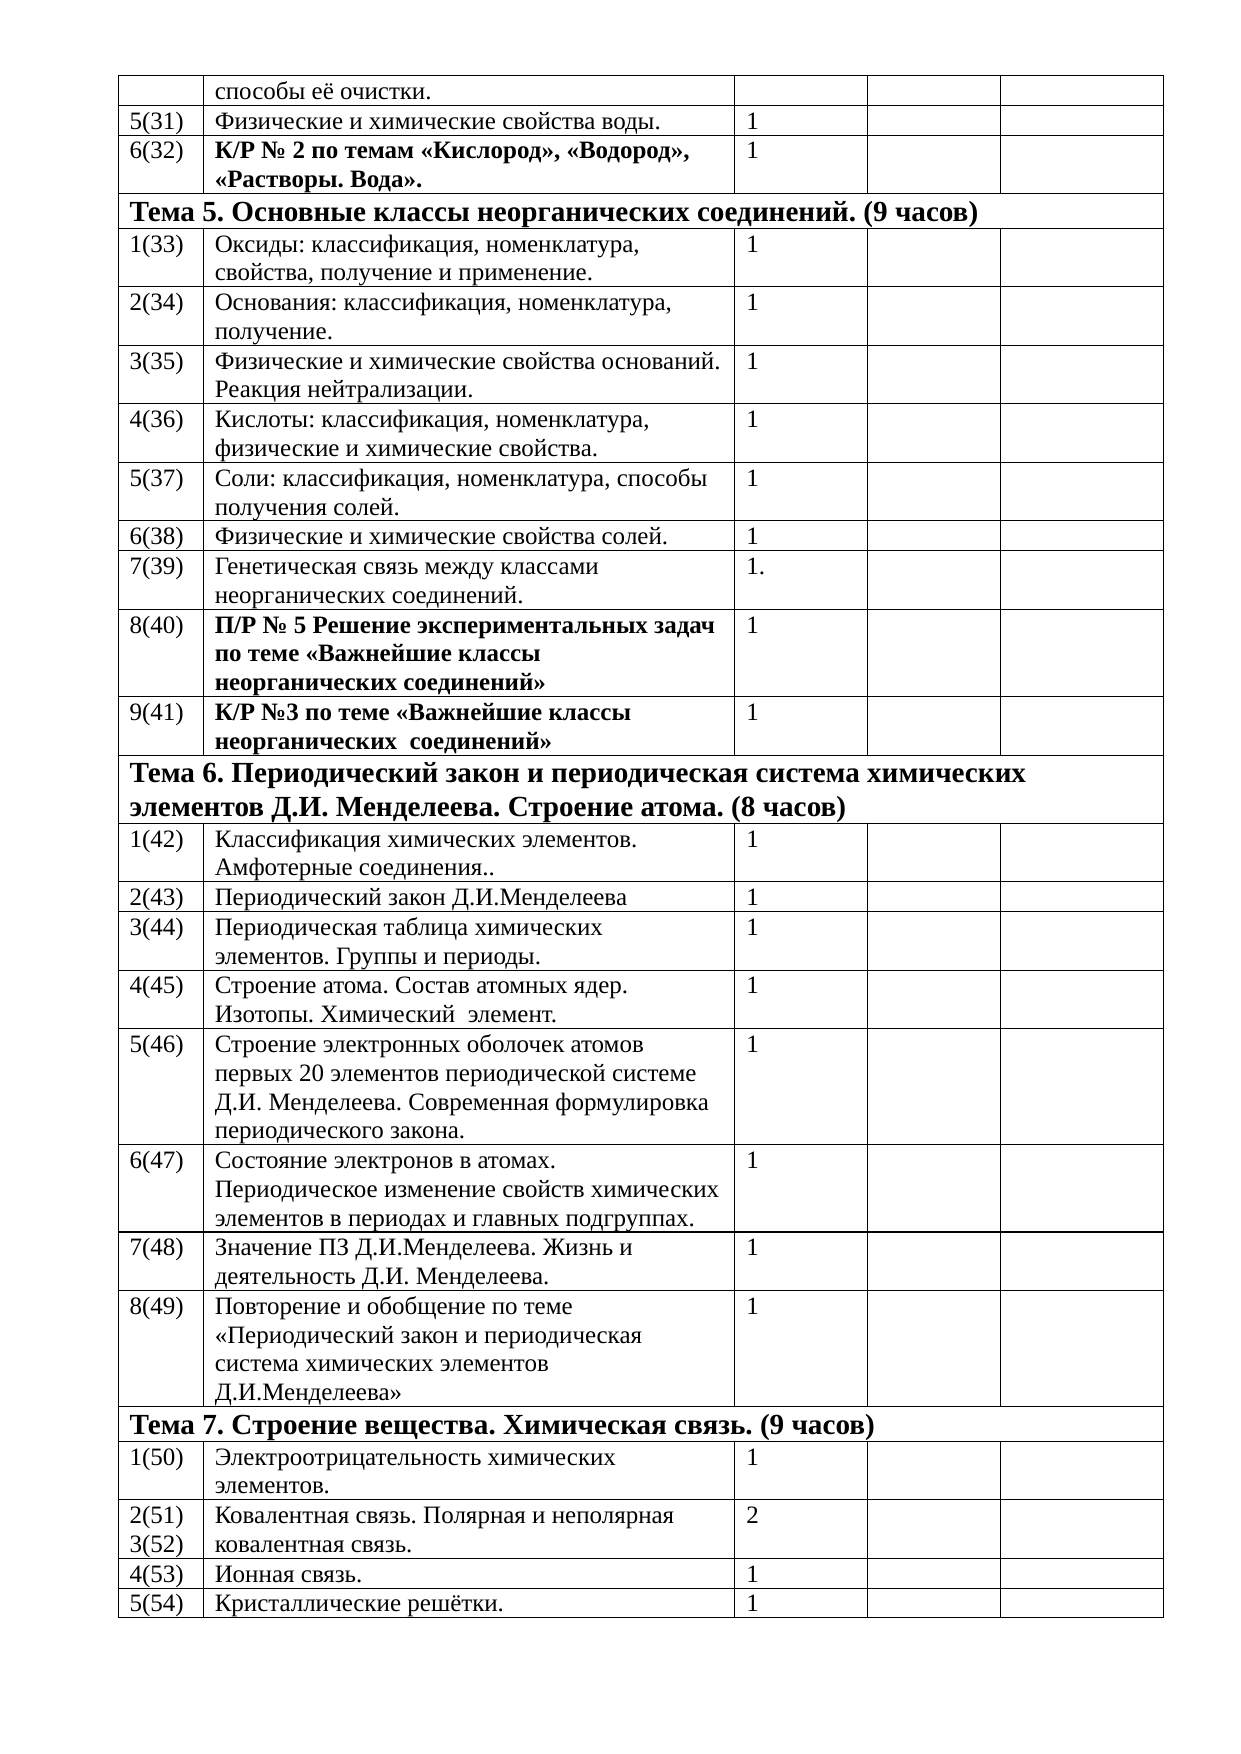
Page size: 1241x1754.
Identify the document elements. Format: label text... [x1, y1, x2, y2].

table_cell [1001, 287, 1163, 345]
table_cell [868, 1589, 1000, 1617]
table_cell [868, 463, 1000, 520]
table_cell 4(36) [119, 404, 203, 462]
table_cell 1 [735, 106, 867, 134]
table_cell [868, 971, 1000, 1028]
table_cell 5(46) [119, 1029, 203, 1144]
table_cell [868, 610, 1000, 696]
table_cell Генетическая связь между классами неорганических соединений. [204, 551, 734, 609]
table_cell 5(54) [119, 1589, 203, 1617]
table_cell 1(33) [119, 229, 203, 286]
table_cell [1001, 971, 1163, 1028]
table_cell [868, 404, 1000, 462]
table_cell П/Р № 5 Решение экспериментальных задач по теме «Важнейшие классы неорганических соединений» [204, 610, 734, 696]
table_cell Ковалентная связь. Полярная и неполярная ковалентная связь. [204, 1500, 734, 1558]
table_cell [1001, 136, 1163, 193]
table_cell [868, 1291, 1000, 1406]
table_cell [868, 1559, 1000, 1587]
table_cell [868, 136, 1000, 193]
table_cell 1 [735, 287, 867, 345]
table_cell Оксиды: классификация, номенклатура, свойства, получение и применение. [204, 229, 734, 286]
table_cell [868, 346, 1000, 403]
table_cell Тема 5. Основные классы неорганических соединений. (9 часов) [119, 194, 1163, 228]
table_cell 1 [735, 1442, 867, 1499]
table_cell Значение ПЗ Д.И.Менделеева. Жизнь и деятельность Д.И. Менделеева. [204, 1233, 734, 1290]
table_cell [868, 912, 1000, 969]
table_cell [1001, 346, 1163, 403]
table_cell 1 [735, 346, 867, 403]
table_cell 2(43) [119, 882, 203, 911]
table_cell 2 [735, 1500, 867, 1558]
table_cell [1001, 463, 1163, 520]
table_cell [1001, 882, 1163, 911]
table_cell 1. [735, 551, 867, 609]
table_cell [1001, 1029, 1163, 1144]
table_cell 1 [735, 912, 867, 969]
table_cell [1001, 697, 1163, 754]
table_cell [868, 882, 1000, 911]
table_cell Классификация химических элементов. Амфотерные соединения.. [204, 824, 734, 881]
table_cell [1001, 1500, 1163, 1558]
table_cell Кислоты: классификация, номенклатура, физические и химические свойства. [204, 404, 734, 462]
table_cell 1 [735, 971, 867, 1028]
table_cell 1 [735, 136, 867, 193]
table_cell [1001, 912, 1163, 969]
table_cell Соли: классификация, номенклатура, способы получения солей. [204, 463, 734, 520]
table_cell 1(50) [119, 1442, 203, 1499]
table_cell [119, 76, 203, 105]
table_cell [868, 697, 1000, 754]
table_cell Кристаллические решётки. [204, 1589, 734, 1617]
table_cell [1001, 1442, 1163, 1499]
table_cell 1 [735, 697, 867, 754]
table_cell [1001, 610, 1163, 696]
table_cell Периодическая таблица химических элементов. Группы и периоды. [204, 912, 734, 969]
table_cell 6(38) [119, 521, 203, 550]
table_cell 1 [735, 824, 867, 881]
table_cell Физические и химические свойства оснований. Реакция нейтрализации. [204, 346, 734, 403]
table_cell [868, 76, 1000, 105]
table_cell Повторение и обобщение по теме «Периодический закон и периодическая система химических элементов Д.И.Менделеева» [204, 1291, 734, 1406]
table_cell [868, 1500, 1000, 1558]
table_cell 1 [735, 1589, 867, 1617]
table_cell Строение электронных оболочек атомов первых 20 элементов периодической системе Д.И. Менделеева. Современная формулировка периодического закона. [204, 1029, 734, 1144]
table_cell 8(49) [119, 1291, 203, 1406]
table_cell 4(53) [119, 1559, 203, 1587]
table_cell Тема 6. Периодический закон и периодическая система химических элементов Д.И. Менделеева. Строение атома. (8 часов) [119, 756, 1163, 823]
table_cell 4(45) [119, 971, 203, 1028]
table_cell Электроотрицательность химических элементов. [204, 1442, 734, 1499]
table_cell 7(39) [119, 551, 203, 609]
table_cell Физические и химические свойства воды. [204, 106, 734, 134]
table_cell [868, 106, 1000, 134]
table_cell Физические и химические свойства солей. [204, 521, 734, 550]
table_cell 1 [735, 1291, 867, 1406]
table_cell К/Р №3 по теме «Важнейшие классы неорганических соединений» [204, 697, 734, 754]
table_cell [1001, 1145, 1163, 1231]
table_cell [1001, 521, 1163, 550]
table_cell [1001, 229, 1163, 286]
table_cell 9(41) [119, 697, 203, 754]
table_cell [1001, 551, 1163, 609]
table_cell [868, 1145, 1000, 1231]
table_cell 1 [735, 1029, 867, 1144]
table_cell способы её очистки. [204, 76, 734, 105]
table_cell [868, 287, 1000, 345]
table_cell [868, 1442, 1000, 1499]
table_cell 1 [735, 1145, 867, 1231]
table_cell 1 [735, 610, 867, 696]
table_cell [735, 76, 867, 105]
table_cell 1 [735, 463, 867, 520]
table_cell [1001, 1233, 1163, 1290]
table_cell [868, 551, 1000, 609]
table_cell [868, 1029, 1000, 1144]
table_cell 5(31) [119, 106, 203, 134]
table_cell 6(47) [119, 1145, 203, 1231]
table_cell [868, 1233, 1000, 1290]
table_cell [1001, 1291, 1163, 1406]
table_cell 1(42) [119, 824, 203, 881]
table_cell 3(44) [119, 912, 203, 969]
table_cell 1 [735, 229, 867, 286]
table_cell [868, 824, 1000, 881]
table_cell Строение атома. Состав атомных ядер. Изотопы. Химический элемент. [204, 971, 734, 1028]
table_cell 5(37) [119, 463, 203, 520]
table_cell [868, 229, 1000, 286]
table_cell 2(34) [119, 287, 203, 345]
table_cell [1001, 1589, 1163, 1617]
table_cell 1 [735, 1233, 867, 1290]
table_cell [1001, 1559, 1163, 1587]
table_cell 8(40) [119, 610, 203, 696]
table_cell 7(48) [119, 1233, 203, 1290]
table_cell [1001, 404, 1163, 462]
table_cell Состояние электронов в атомах. Периодическое изменение свойств химических элементов в периодах и главных подгруппах. [204, 1145, 734, 1231]
table_cell [1001, 824, 1163, 881]
table_cell Основания: классификация, номенклатура, получение. [204, 287, 734, 345]
table_cell 2(51) 3(52) [119, 1500, 203, 1558]
table_cell 1 [735, 521, 867, 550]
table_cell К/Р № 2 по темам «Кислород», «Водород», «Растворы. Вода». [204, 136, 734, 193]
table_cell [1001, 76, 1163, 105]
table_cell 1 [735, 404, 867, 462]
table_cell [868, 521, 1000, 550]
table_cell Ионная связь. [204, 1559, 734, 1587]
table_cell 6(32) [119, 136, 203, 193]
table_cell 1 [735, 882, 867, 911]
table_cell [1001, 106, 1163, 134]
table_cell Периодический закон Д.И.Менделеева [204, 882, 734, 911]
table_cell 1 [735, 1559, 867, 1587]
table_cell 3(35) [119, 346, 203, 403]
table_cell Тема 7. Строение вещества. Химическая связь. (9 часов) [119, 1407, 1163, 1441]
